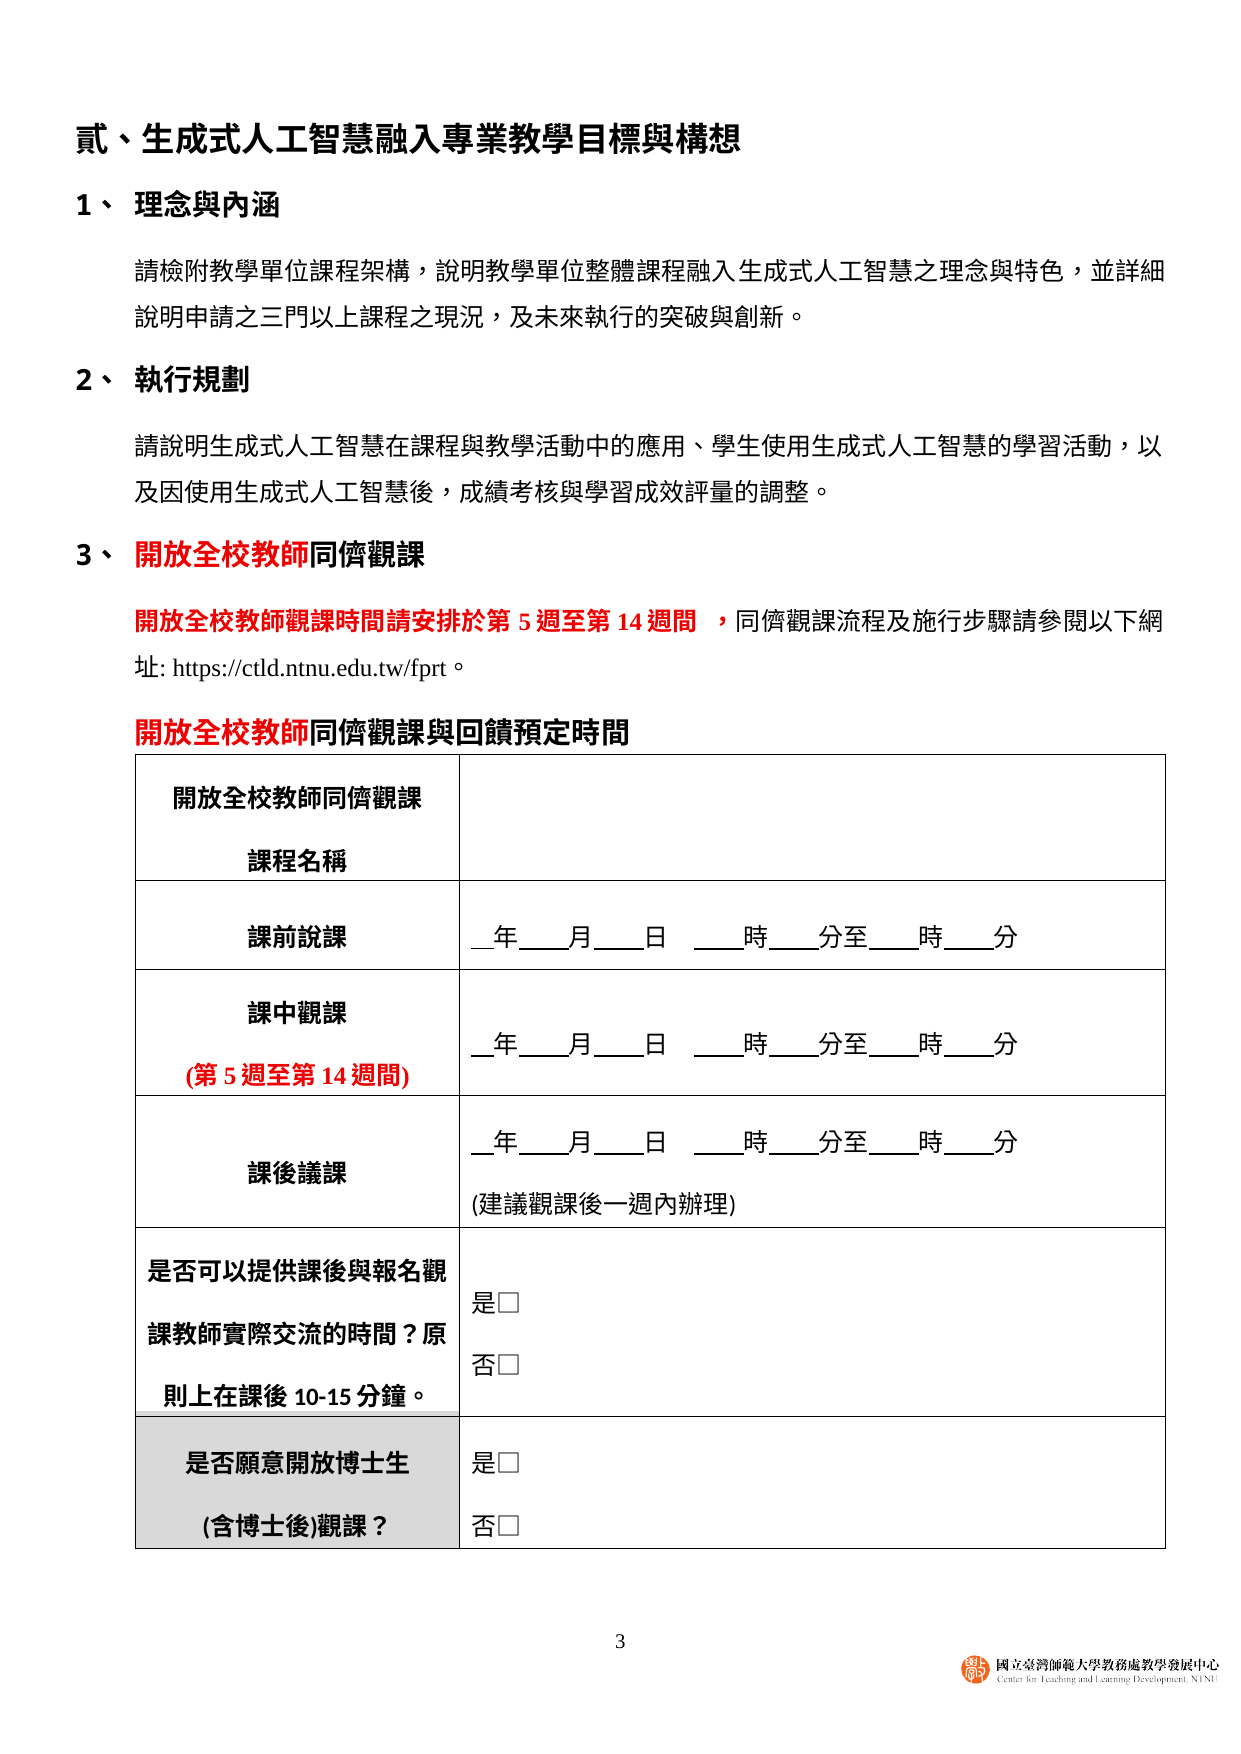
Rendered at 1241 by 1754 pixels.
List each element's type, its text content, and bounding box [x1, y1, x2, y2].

table_cell 是否可以提供課後與報名觀課教師實際交流的時間？原則上在課後10-15分鐘。 [136, 1411, 459, 1416]
table_cell 是□ 否□ [460, 1411, 1165, 1416]
text 貳、生成式人工智慧融入專業教學目標與構想 [75, 114, 1165, 160]
table_cell 是□ 否□ [460, 1417, 1165, 1548]
text 請檢附教學單位課程架構，說明教學單位整體課程融入生成式人工智慧之理念與特色，並詳細說明申請之三門以上課程之現況，及未來執行的突破與創新。 [134, 243, 1165, 317]
list 理念與內涵 [75, 179, 1165, 225]
table_cell 是否願意開放博士生 (含博士後)觀課？ [136, 1417, 459, 1548]
